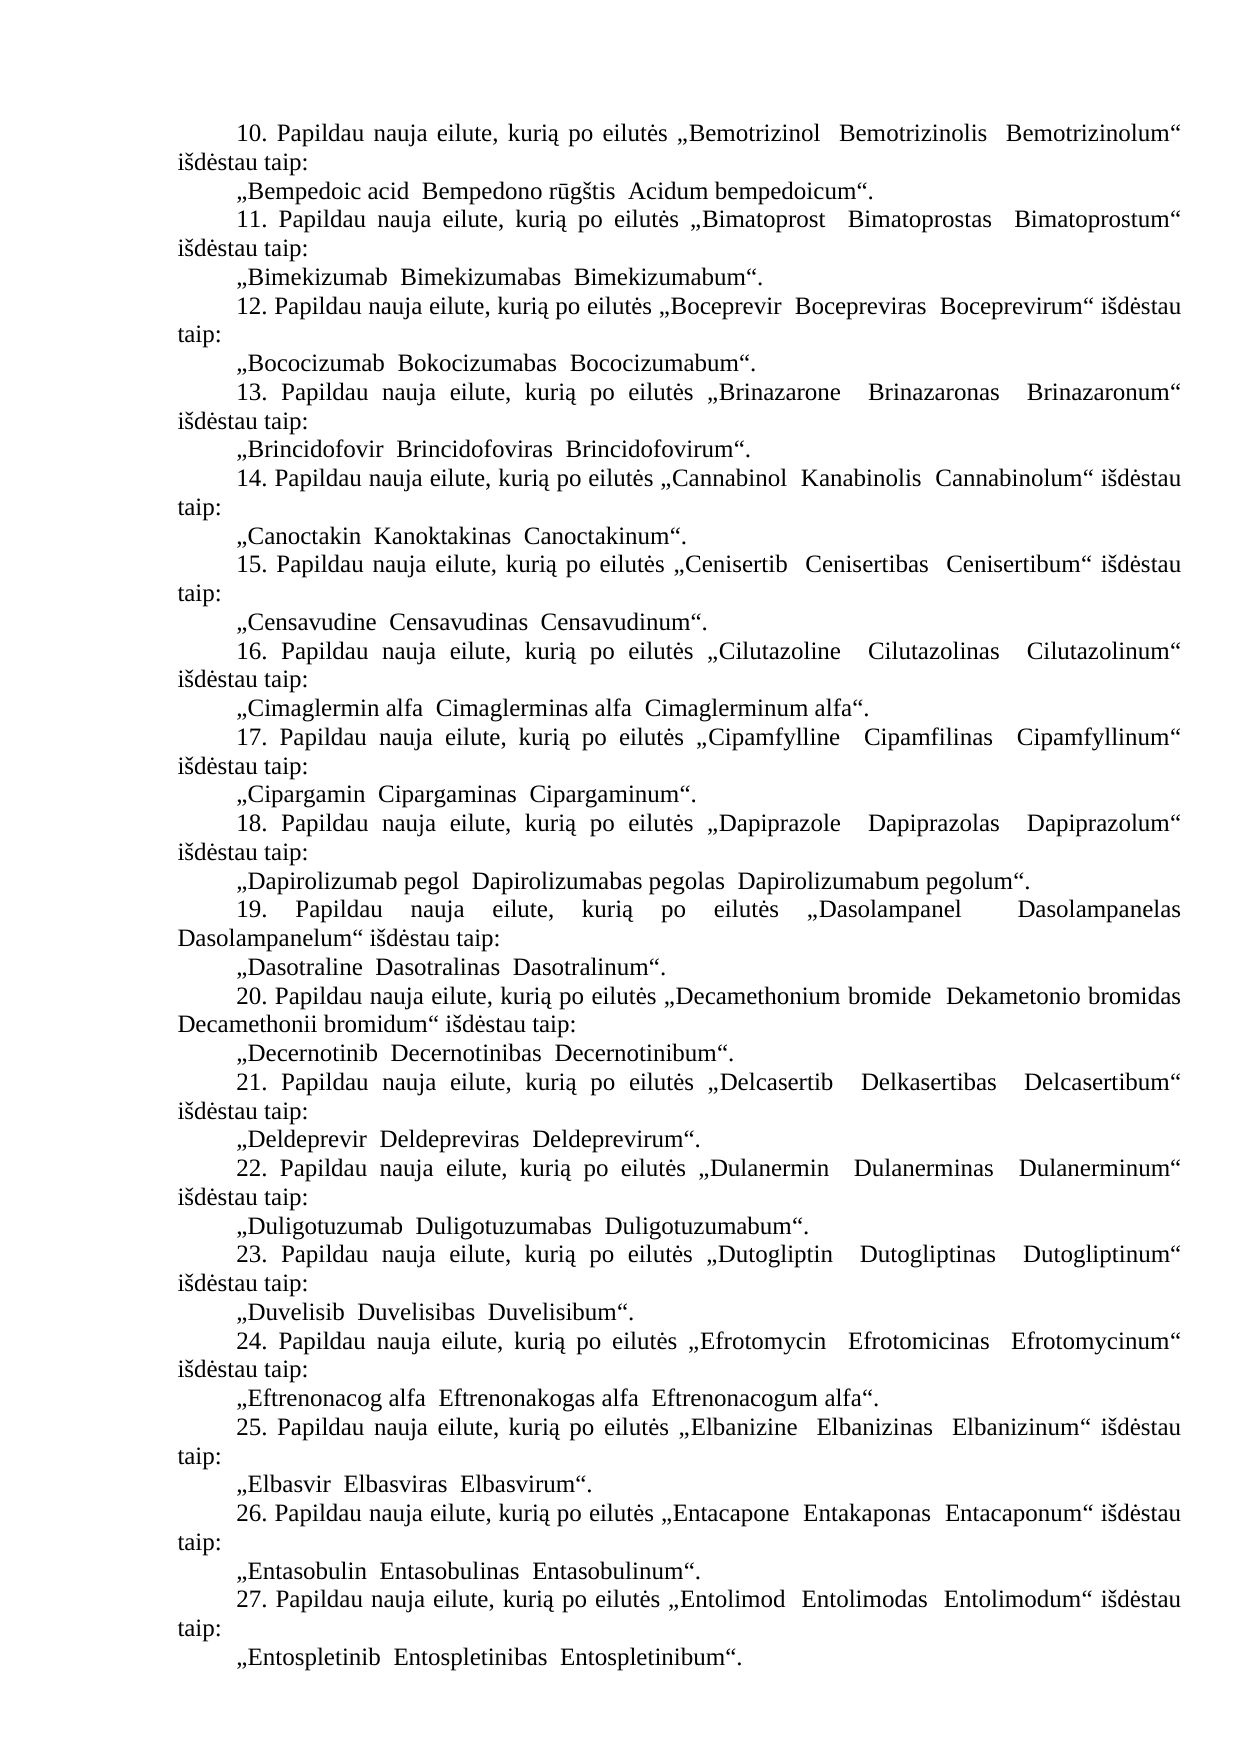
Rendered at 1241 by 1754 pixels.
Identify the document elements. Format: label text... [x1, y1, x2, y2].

text 25. Papildau nauja eilute, kurią po eilutės „Elbanizine Elbanizinas Elbanizinum“ išdėstau taip: [177, 1412, 1181, 1469]
text „Cipargamin Cipargaminas Cipargaminum“. [236, 779, 1181, 808]
text 26. Papildau nauja eilute, kurią po eilutės „Entacapone Entakaponas Entacaponum“ išdėstau taip: [177, 1498, 1181, 1556]
text 20. Papildau nauja eilute, kurią po eilutės „Decamethonium bromide Dekametonio bromidas Decamethonii bromidum“ išdėstau taip: [177, 981, 1181, 1038]
text 23. Papildau nauja eilute, kurią po eilutės „Dutogliptin Dutogliptinas Dutogliptinum“ išdėstau taip: [177, 1239, 1181, 1297]
text „Entospletinib Entospletinibas Entospletinibum“. [236, 1642, 1181, 1671]
text 22. Papildau nauja eilute, kurią po eilutės „Dulanermin Dulanerminas Dulanerminum“ išdėstau taip: [177, 1153, 1181, 1211]
text „Dapirolizumab pegol Dapirolizumabas pegolas Dapirolizumabum pegolum“. [236, 866, 1181, 894]
text „Bempedoic acid Bempedono rūgštis Acidum bempedoicum“. [236, 176, 1181, 204]
text 13. Papildau nauja eilute, kurią po eilutės „Brinazarone Brinazaronas Brinazaronum“ išdėstau taip: [177, 377, 1181, 434]
text „Cimaglermin alfa Cimaglerminas alfa Cimaglerminum alfa“. [236, 693, 1181, 722]
text 18. Papildau nauja eilute, kurią po eilutės „Dapiprazole Dapiprazolas Dapiprazolum“ išdėstau taip: [177, 808, 1181, 866]
text „Elbasvir Elbasviras Elbasvirum“. [236, 1469, 1181, 1498]
text „Censavudine Censavudinas Censavudinum“. [236, 607, 1181, 636]
text „Entasobulin Entasobulinas Entasobulinum“. [236, 1556, 1181, 1584]
text „Decernotinib Decernotinibas Decernotinibum“. [236, 1038, 1181, 1067]
text 24. Papildau nauja eilute, kurią po eilutės „Efrotomycin Efrotomicinas Efrotomycinum“ išdėstau taip: [177, 1326, 1181, 1383]
text 14. Papildau nauja eilute, kurią po eilutės „Cannabinol Kanabinolis Cannabinolum“ išdėstau taip: [177, 463, 1181, 521]
text „Eftrenonacog alfa Eftrenonakogas alfa Eftrenonacogum alfa“. [236, 1383, 1181, 1412]
text 27. Papildau nauja eilute, kurią po eilutės „Entolimod Entolimodas Entolimodum“ išdėstau taip: [177, 1584, 1181, 1642]
text 11. Papildau nauja eilute, kurią po eilutės „Bimatoprost Bimatoprostas Bimatoprostum“ išdėstau taip: [177, 204, 1181, 262]
text „Canoctakin Kanoktakinas Canoctakinum“. [236, 521, 1181, 549]
text 17. Papildau nauja eilute, kurią po eilutės „Cipamfylline Cipamfilinas Cipamfyllinum“ išdėstau taip: [177, 722, 1181, 779]
text „Bococizumab Bokocizumabas Bococizumabum“. [236, 348, 1181, 377]
text 19. Papildau nauja eilute, kurią po eilutės „Dasolampanel Dasolampanelas Dasolampanelum“ išdėstau taip: [177, 894, 1181, 952]
text 21. Papildau nauja eilute, kurią po eilutės „Delcasertib Delkasertibas Delcasertibum“ išdėstau taip: [177, 1067, 1181, 1124]
text „Dasotraline Dasotralinas Dasotralinum“. [236, 952, 1181, 981]
text „Deldeprevir Deldepreviras Deldeprevirum“. [236, 1124, 1181, 1153]
text 12. Papildau nauja eilute, kurią po eilutės „Boceprevir Bocepreviras Boceprevirum“ išdėstau taip: [177, 291, 1181, 348]
text „Duvelisib Duvelisibas Duvelisibum“. [236, 1297, 1181, 1326]
text „Bimekizumab Bimekizumabas Bimekizumabum“. [236, 262, 1181, 291]
text „Duligotuzumab Duligotuzumabas Duligotuzumabum“. [236, 1211, 1181, 1239]
text 15. Papildau nauja eilute, kurią po eilutės „Cenisertib Cenisertibas Cenisertibum“ išdėstau taip: [177, 549, 1181, 607]
text 16. Papildau nauja eilute, kurią po eilutės „Cilutazoline Cilutazolinas Cilutazolinum“ išdėstau taip: [177, 636, 1181, 693]
text 10. Papildau nauja eilute, kurią po eilutės „Bemotrizinol Bemotrizinolis Bemotrizinolum“ išdėstau taip: [177, 118, 1181, 176]
text „Brincidofovir Brincidofoviras Brincidofovirum“. [236, 434, 1181, 463]
